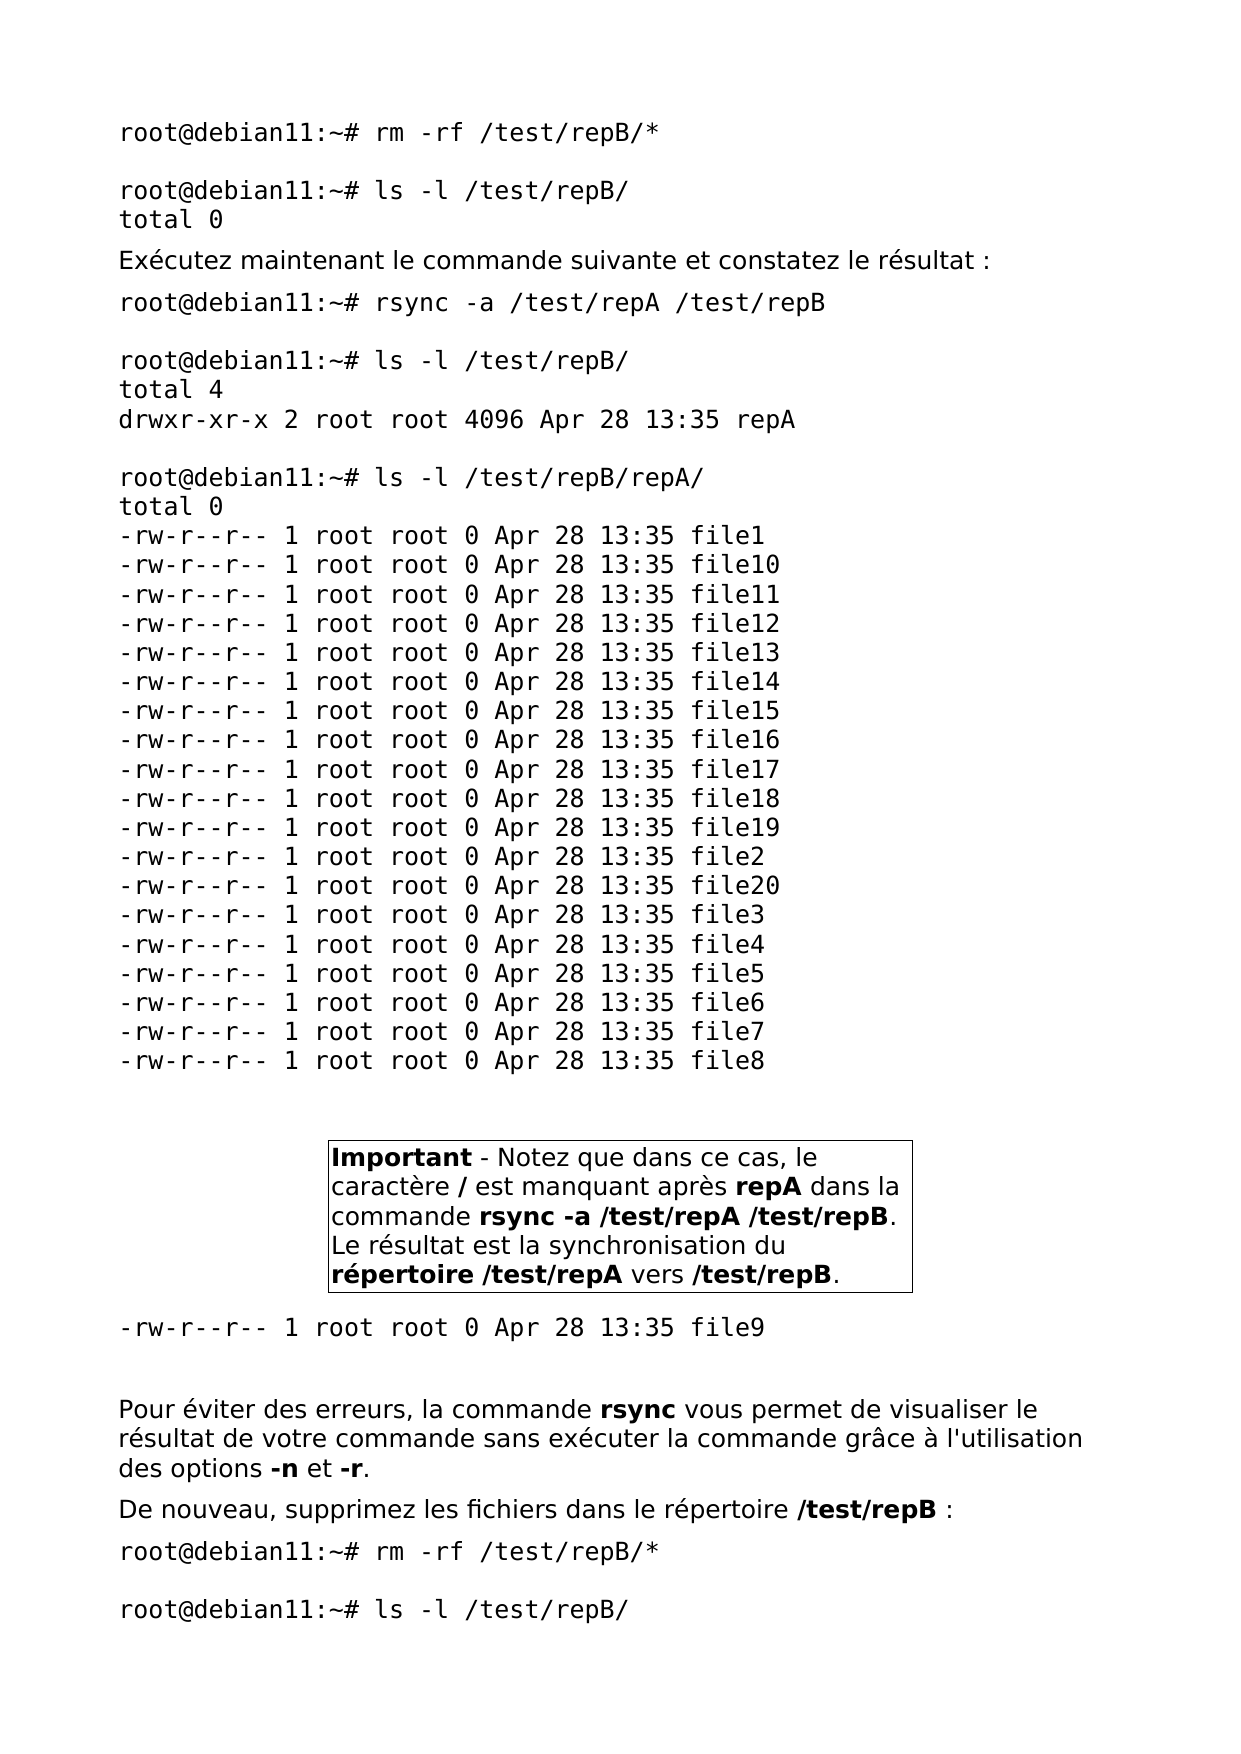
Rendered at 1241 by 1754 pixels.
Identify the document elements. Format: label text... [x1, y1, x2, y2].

text De nouveau, supprimez les fichiers dans le répertoire /test/repB : [118, 1496, 1122, 1525]
text Exécutez maintenant le commande suivante et constatez le résultat : [118, 247, 1122, 276]
text root@debian11:~# rsync -a /test/repA /test/repB root@debian11:~# ls -l /test/repB/ total 4 drwxr-xr-x 2 root root 4096 Apr 28 13:35 repA root@debian11:~# ls -l /test/repB/repA/ total 0 -rw-r--r-- 1 root root 0 Apr 28 13:35 file1 -rw-r--r-- 1 root root 0 Apr 28 13:35 file10 -rw-r--r-- 1 root root 0 Apr 28 13:35 file11 -rw-r--r-- 1 root root 0 Apr 28 13:35 file12 -rw-r--r-- 1 root root 0 Apr 28 13:35 file13 -rw-r--r-- 1 root root 0 Apr 28 13:35 file14 -rw-r--r-- 1 root root 0 Apr 28 13:35 file15 -rw-r--r-- 1 root root 0 Apr 28 13:35 file16 -rw-r--r-- 1 root root 0 Apr 28 13:35 file17 -rw-r--r-- 1 root root 0 Apr 28 13:35 file18 -rw-r--r-- 1 root root 0 Apr 28 13:35 file19 -rw-r--r-- 1 root root 0 Apr 28 13:35 file2 -rw-r--r-- 1 root root 0 Apr 28 13:35 file20 -rw-r--r-- 1 root root 0 Apr 28 13:35 file3 -rw-r--r-- 1 root root 0 Apr 28 13:35 file4 -rw-r--r-- 1 root root 0 Apr 28 13:35 file5 -rw-r--r-- 1 root root 0 Apr 28 13:35 file6 -rw-r--r-- 1 root root 0 Apr 28 13:35 file7 -rw-r--r-- 1 root root 0 Apr 28 13:35 file8 -rw-r--r-- 1 root root 0 Apr 28 13:35 file9 [118, 288, 1122, 1342]
text root@debian11:~# rm -rf /test/repB/* root@debian11:~# ls -l /test/repB/ total 0 [118, 118, 1122, 235]
text Pour éviter des erreurs, la commande rsync vous permet de visualiser le résultat de votre commande sans exécuter la commande grâce à l'utilisation des options -n et -r. [118, 1396, 1122, 1483]
table_header Important - Notez que dans ce cas, le caractère / est manquant après repA dans la commande rsync -a /test/repA /test/repB. Le résultat est la synchronisation du répertoire /test/repA vers /test/repB. [329, 1141, 912, 1292]
text root@debian11:~# rm -rf /test/repB/* root@debian11:~# ls -l /test/repB/ [118, 1537, 1122, 1625]
